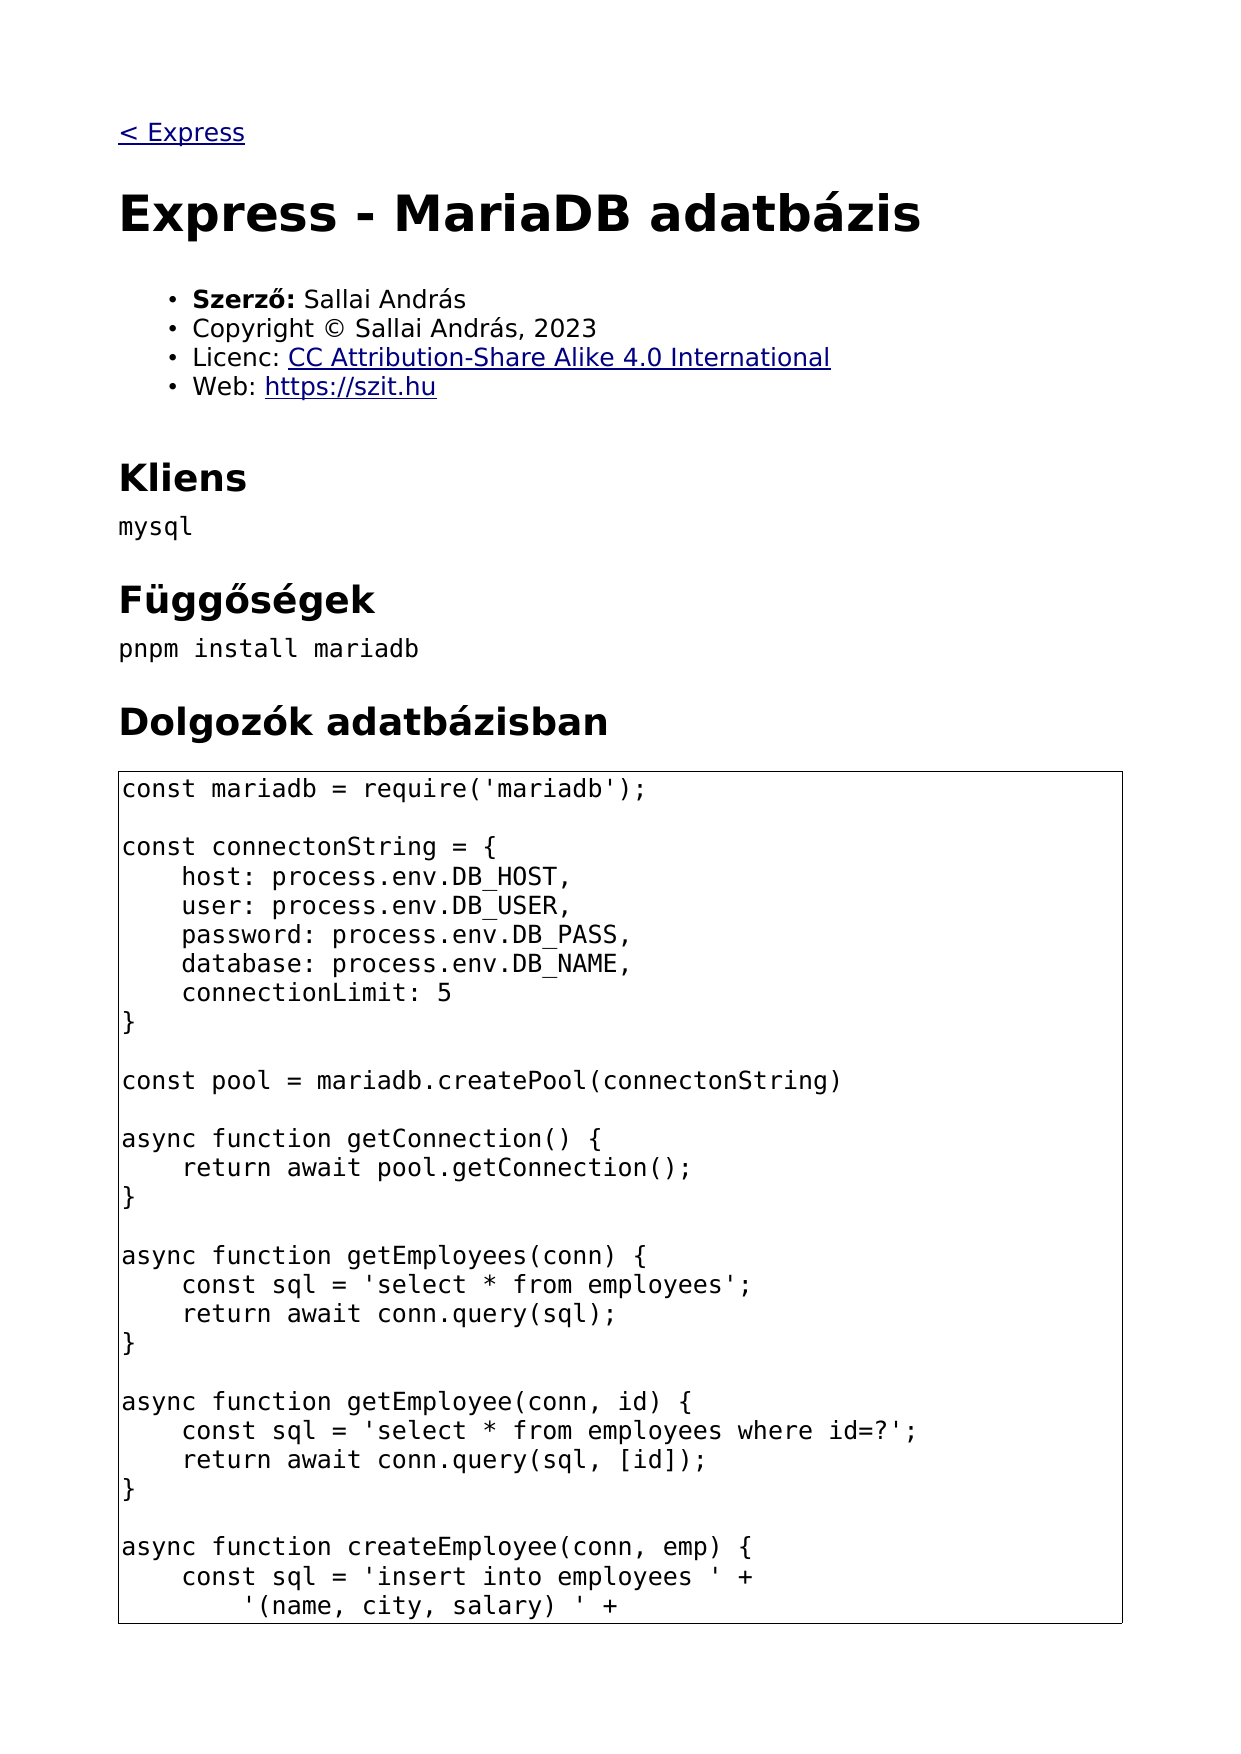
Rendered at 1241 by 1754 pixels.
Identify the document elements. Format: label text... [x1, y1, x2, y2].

list Szerző: Sallai András [177, 285, 1122, 314]
list Copyright © Sallai András, 2023 [177, 314, 1122, 343]
table_header const mariadb = require('mariadb'); const connectonString = { host: process.env.DB_HOST, user: process.env.DB_USER, password: process.env.DB_PASS, database: process.env.DB_NAME, connectionLimit: 5 } const pool = mariadb.createPool(connectonString) async function getConnection() { return await pool.getConnection(); } async function getEmployees(conn) { const sql = 'select * from employees'; return await conn.query(sql); } async function getEmployee(conn, id) { const sql = 'select * from employees where id=?'; return await conn.query(sql, [id]); } async function createEmployee(conn, emp) { const sql = 'insert into employees ' + '(name, city, salary) ' + [119, 772, 1122, 1623]
subtitle Függőségek [118, 578, 1122, 622]
subtitle Dolgozók adatbázisban [118, 700, 1122, 744]
subtitle Kliens [118, 456, 1122, 500]
text mysql [118, 512, 1122, 541]
text < Express [118, 118, 1122, 147]
list Licenc: CC Attribution-Share Alike 4.0 International [177, 343, 1122, 372]
subtitle Express - MariaDB adatbázis [118, 185, 1122, 243]
list Web: https://szit.hu [177, 372, 1122, 402]
text pnpm install mariadb [118, 634, 1122, 663]
